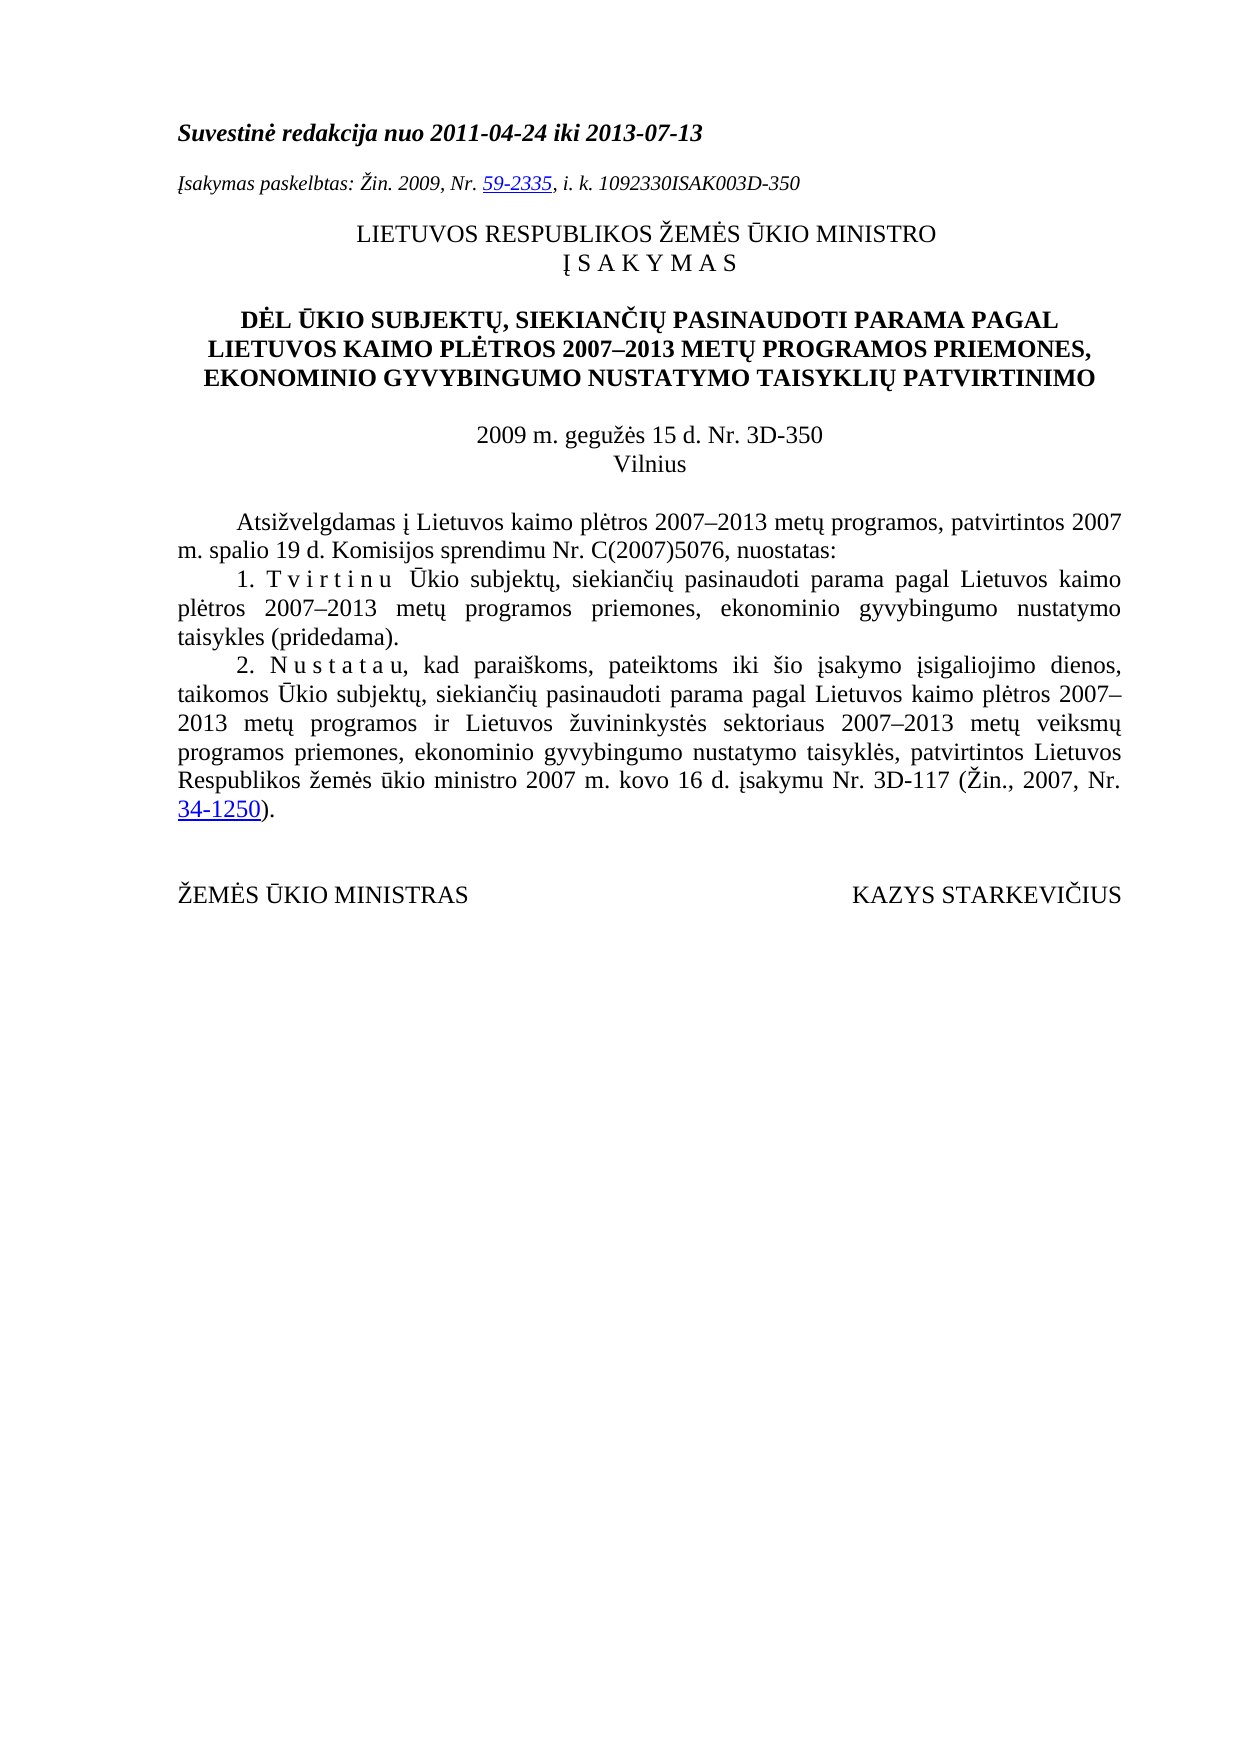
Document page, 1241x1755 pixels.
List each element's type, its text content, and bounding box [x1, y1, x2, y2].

text LIETUVOS RESPUBLIKOS ŽEMĖS ŪKIO MINISTRO [177, 219, 1122, 248]
text 2009 m. gegužės 15 d. Nr. 3D-350 [177, 420, 1122, 449]
text Vilnius [177, 449, 1122, 478]
text Įsakymas paskelbtas: Žin. 2009, Nr. 59-2335, i. k. 1092330ISAK003D-350 [177, 171, 1122, 195]
text ĮSAKYMAS [177, 248, 1122, 277]
text Suvestinė redakcija nuo 2011-04-24 iki 2013-07-13 [177, 118, 1122, 147]
text Atsižvelgdamas į Lietuvos kaimo plėtros 2007–2013 metų programos, patvirtintos 2007 m. spalio 19 d. Komisijos sprendimu Nr. C(2007)5076, nuostatas: [177, 507, 1122, 564]
text 1. Tvirtinu Ūkio subjektų, siekiančių pasinaudoti parama pagal Lietuvos kaimo plėtros 2007–2013 metų programos priemones, ekonominio gyvybingumo nustatymo taisykles (pridedama). [177, 564, 1122, 650]
text DĖL ŪKIO SUBJEKTŲ, SIEKIANČIŲ PASINAUDOTI PARAMA PAGAL LIETUVOS KAIMO PLĖTROS 2007–2013 METŲ PROGRAMOS PRIEMONES, EKONOMINIO GYVYBINGUMO NUSTATYMO TAISYKLIŲ PATVIRTINIMO [177, 305, 1122, 392]
text 2. Nustatau, kad paraiškoms, pateiktoms iki šio įsakymo įsigaliojimo dienos, taikomos Ūkio subjektų, siekiančių pasinaudoti parama pagal Lietuvos kaimo plėtros 2007–2013 metų programos ir Lietuvos žuvininkystės sektoriaus 2007–2013 metų veiksmų programos priemones, ekonominio gyvybingumo nustatymo taisyklės, patvirtintos Lietuvos Respublikos žemės ūkio ministro 2007 m. kovo 16 d. įsakymu Nr. 3D-117 (Žin., 2007, Nr. 34-1250). [177, 650, 1122, 823]
text ŽEMĖS ŪKIO MINISTRAS KAZYS STARKEVIČIUS [177, 880, 1122, 909]
